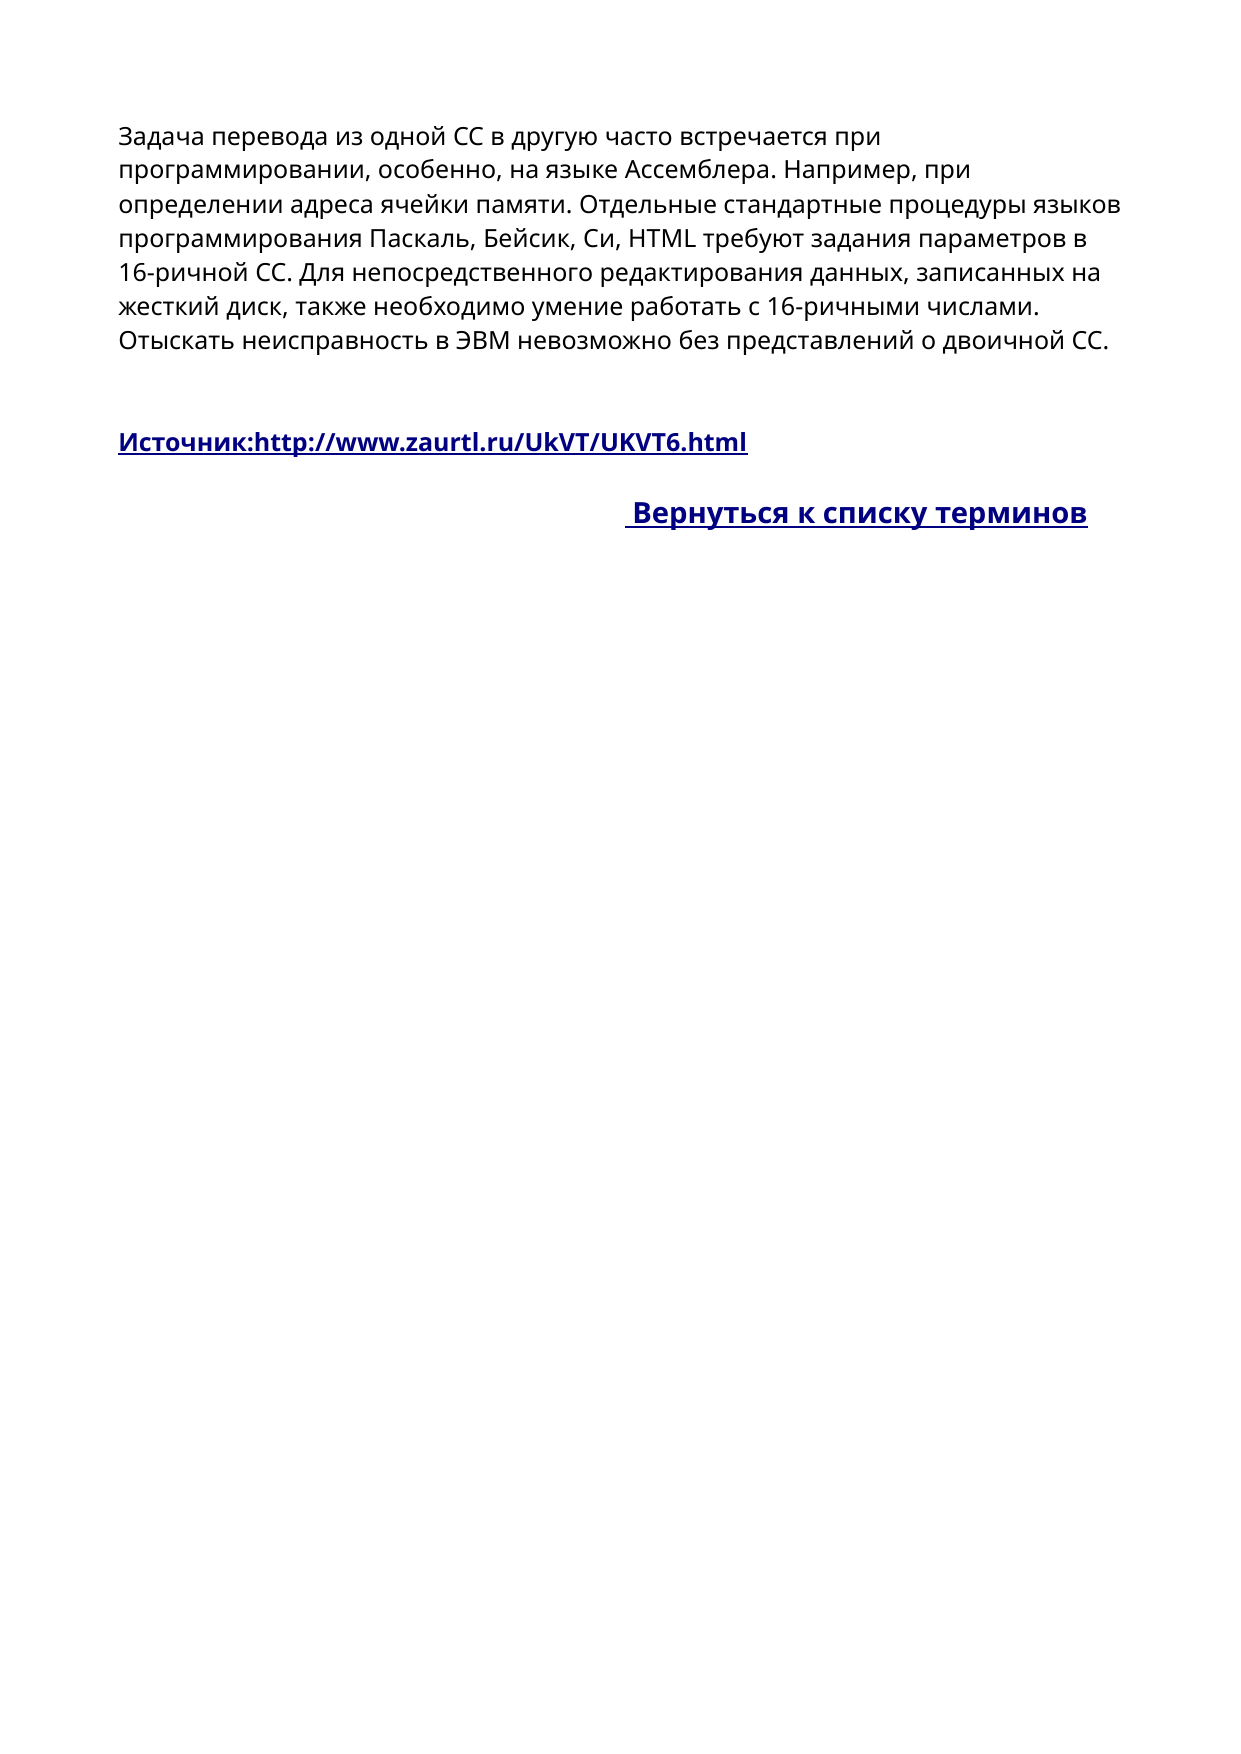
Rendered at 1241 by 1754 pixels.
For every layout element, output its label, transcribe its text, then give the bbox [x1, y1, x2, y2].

text Вернуться к списку терминов [118, 493, 1122, 532]
text Источник:http://www.zaurtl.ru/UkVT/UKVT6.html [118, 425, 1122, 459]
text Задача перевода из одной СС в другую часто встречается при программировании, особенно, на языке Ассемблера. Например, при определении адреса ячейки памяти. Отдельные стандартные процедуры языков программирования Паскаль, Бейсик, Си, HTML требуют задания параметров в 16-ричной СС. Для непосредственного редактирования данных, записанных на жесткий диск, также необходимо умение работать с 16-ричными числами. Отыскать неисправность в ЭВМ невозможно без представлений о двоичной СС. [118, 118, 1122, 357]
